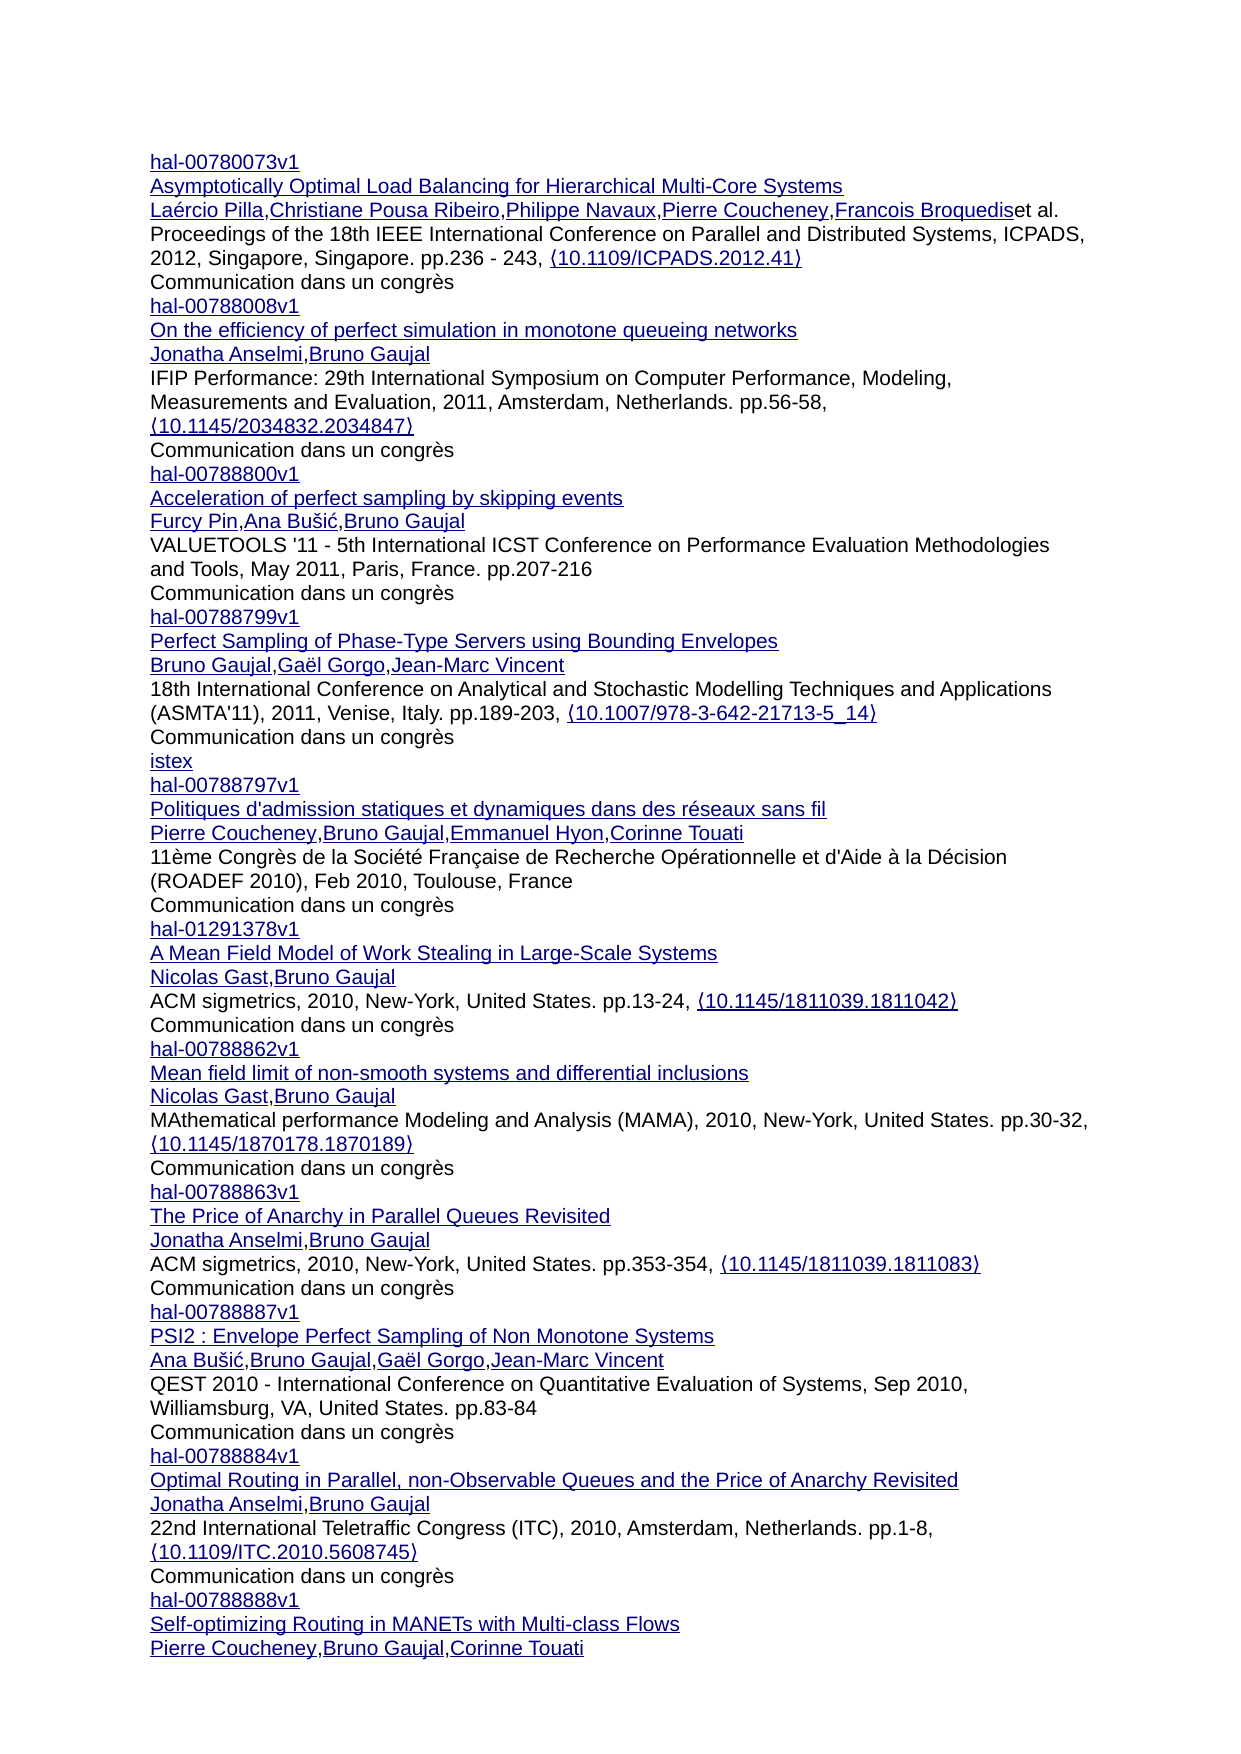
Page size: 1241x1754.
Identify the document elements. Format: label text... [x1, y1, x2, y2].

table_cell The Price of Anarchy in Parallel Queues Revisited Jonatha Anselmi,Bruno Gaujal ACM sigmetrics, 2010, New-York, United States. pp.353-354, ⟨10.1145/1811039.1811083⟩ Communication dans un congrès hal-00788887v1 [150, 1204, 1090, 1324]
table_cell Optimal Routing in Parallel, non-Observable Queues and the Price of Anarchy Revisited Jonatha Anselmi,Bruno Gaujal 22nd International Teletraffic Congress (ITC), 2010, Amsterdam, Netherlands. pp.1-8, ⟨10.1109/ITC.2010.5608745⟩ Communication dans un congrès hal-00788888v1 [150, 1468, 1090, 1611]
table_cell A Mean Field Model of Work Stealing in Large-Scale Systems Nicolas Gast,Bruno Gaujal ACM sigmetrics, 2010, New-York, United States. pp.13-24, ⟨10.1145/1811039.1811042⟩ Communication dans un congrès hal-00788862v1 [150, 941, 1090, 1060]
table_cell PSI2 : Envelope Perfect Sampling of Non Monotone Systems Ana Bušić,Bruno Gaujal,Gaël Gorgo,Jean-Marc Vincent QEST 2010 - International Conference on Quantitative Evaluation of Systems, Sep 2010, Williamsburg, VA, United States. pp.83-84 Communication dans un congrès hal-00788884v1 [150, 1324, 1090, 1468]
table_cell On the efficiency of perfect simulation in monotone queueing networks Jonatha Anselmi,Bruno Gaujal IFIP Performance: 29th International Symposium on Computer Performance, Modeling, Measurements and Evaluation, 2011, Amsterdam, Netherlands. pp.56-58, ⟨10.1145/2034832.2034847⟩ Communication dans un congrès hal-00788800v1 [150, 318, 1090, 485]
table_cell Politiques d'admission statiques et dynamiques dans des réseaux sans fil Pierre Coucheney,Bruno Gaujal,Emmanuel Hyon,Corinne Touati 11ème Congrès de la Société Française de Recherche Opérationnelle et d'Aide à la Décision (ROADEF 2010), Feb 2010, Toulouse, France Communication dans un congrès hal-01291378v1 [150, 797, 1090, 941]
table_cell Self-optimizing Routing in MANETs with Multi-class Flows Pierre Coucheney,Bruno Gaujal,Corinne Touati [150, 1611, 1090, 1659]
table_cell Mean field limit of non-smooth systems and differential inclusions Nicolas Gast,Bruno Gaujal MAthematical performance Modeling and Analysis (MAMA), 2010, New-York, United States. pp.30-32, ⟨10.1145/1870178.1870189⟩ Communication dans un congrès hal-00788863v1 [150, 1060, 1090, 1204]
table_cell Acceleration of perfect sampling by skipping events Furcy Pin,Ana Bušić,Bruno Gaujal VALUETOOLS '11 - 5th International ICST Conference on Performance Evaluation Methodologies and Tools, May 2011, Paris, France. pp.207-216 Communication dans un congrès hal-00788799v1 [150, 485, 1090, 629]
table_cell Asymptotically Optimal Load Balancing for Hierarchical Multi-Core Systems Laércio Pilla,Christiane Pousa Ribeiro,Philippe Navaux,Pierre Coucheney,Francois Broquediset al. Proceedings of the 18th IEEE International Conference on Parallel and Distributed Systems, ICPADS, 2012, Singapore, Singapore. pp.236 - 243, ⟨10.1109/ICPADS.2012.41⟩ Communication dans un congrès hal-00788008v1 [150, 174, 1090, 318]
table_cell hal-00780073v1 [150, 150, 1090, 174]
table_cell Perfect Sampling of Phase-Type Servers using Bounding Envelopes Bruno Gaujal,Gaël Gorgo,Jean-Marc Vincent 18th International Conference on Analytical and Stochastic Modelling Techniques and Applications (ASMTA'11), 2011, Venise, Italy. pp.189-203, ⟨10.1007/978-3-642-21713-5_14⟩ Communication dans un congrès istex hal-00788797v1 [150, 629, 1090, 797]
